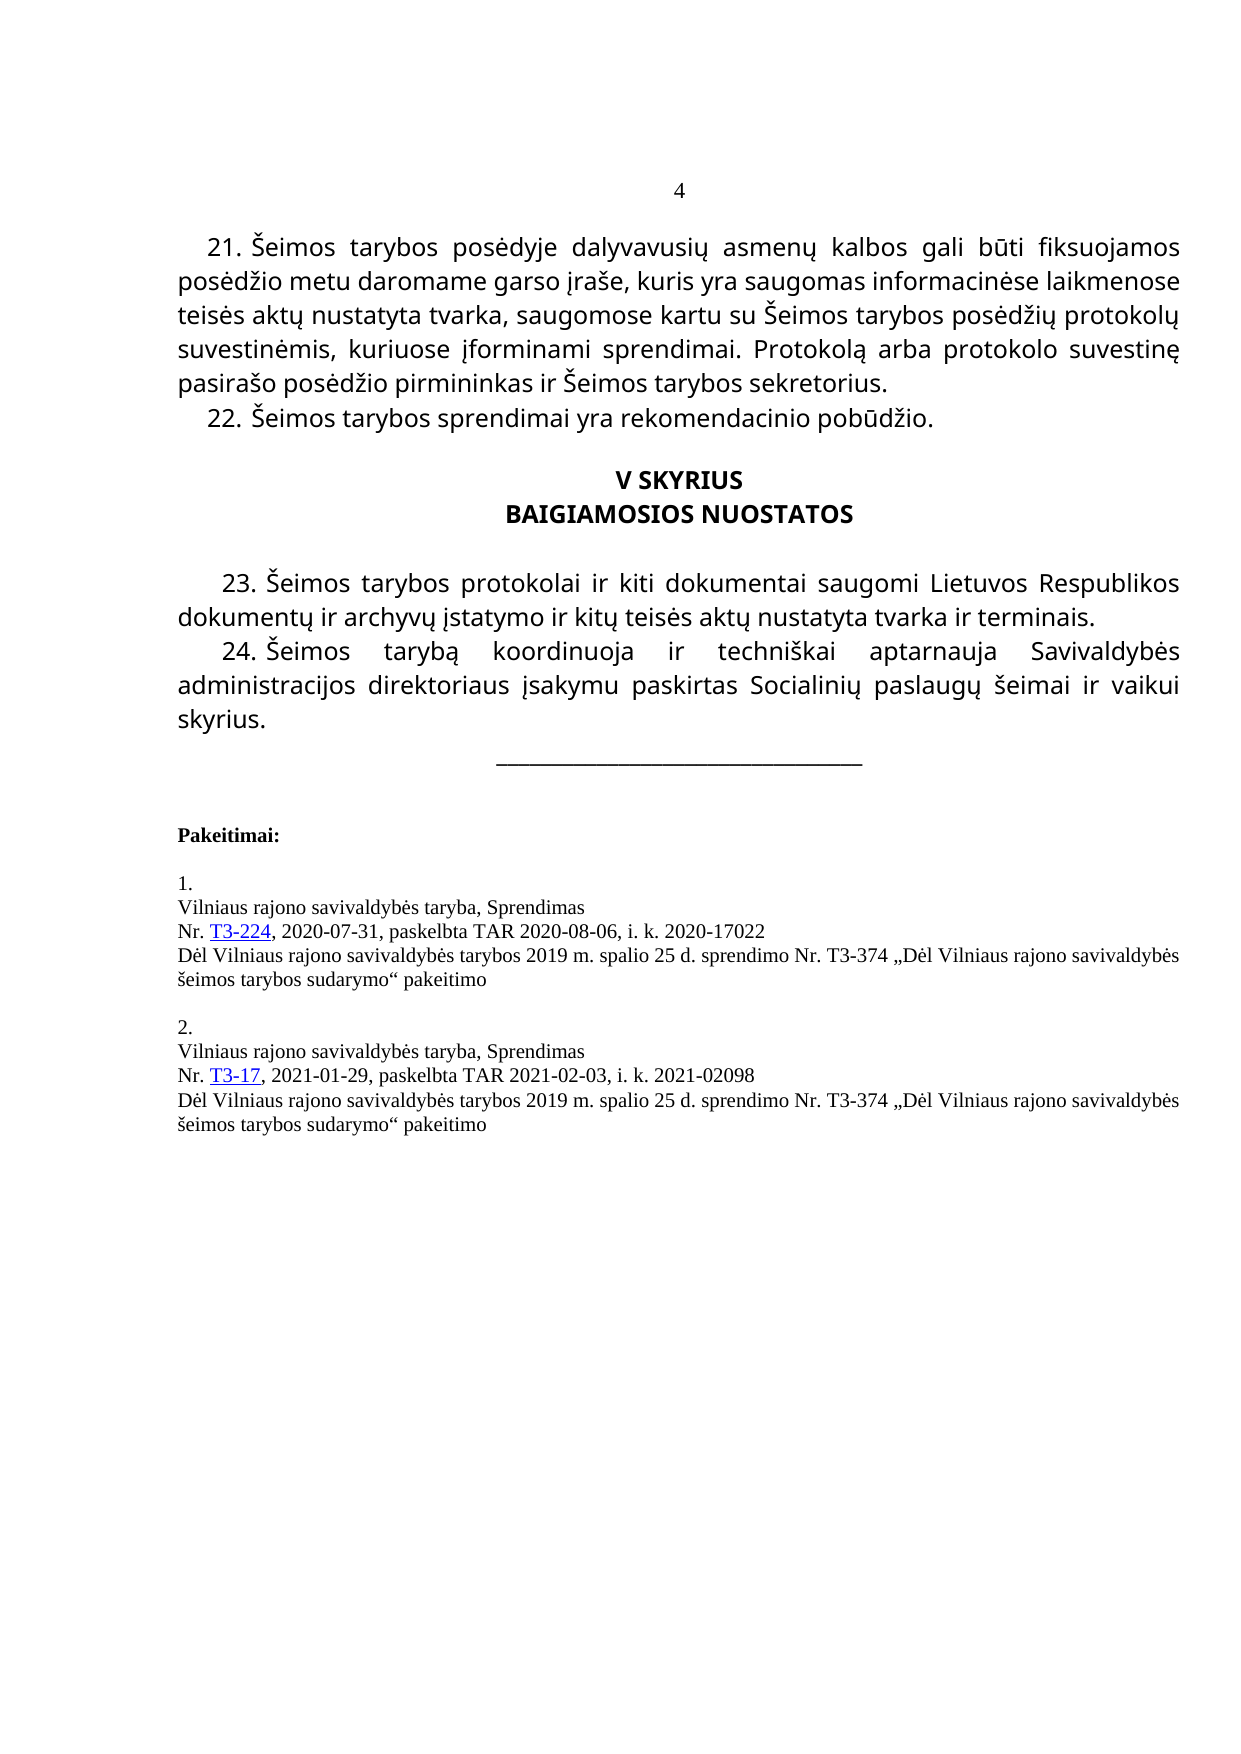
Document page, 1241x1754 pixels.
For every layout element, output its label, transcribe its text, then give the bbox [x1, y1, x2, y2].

text 1. [177, 871, 1181, 895]
text Vilniaus rajono savivaldybės taryba, Sprendimas [177, 1039, 1181, 1063]
text V SKYRIUS [177, 463, 1181, 497]
text Dėl Vilniaus rajono savivaldybės tarybos 2019 m. spalio 25 d. sprendimo Nr. T3-374 „Dėl Vilniaus rajono savivaldybės šeimos tarybos sudarymo“ pakeitimo [177, 943, 1181, 991]
text 23. Šeimos tarybos protokolai ir kiti dokumentai saugomi Lietuvos Respublikos dokumentų ir archyvų įstatymo ir kitų teisės aktų nustatyta tvarka ir terminais. [177, 565, 1181, 633]
text Dėl Vilniaus rajono savivaldybės tarybos 2019 m. spalio 25 d. sprendimo Nr. T3-374 „Dėl Vilniaus rajono savivaldybės šeimos tarybos sudarymo“ pakeitimo [177, 1087, 1181, 1136]
text _________________________________ [177, 736, 1181, 769]
text 21. Šeimos tarybos posėdyje dalyvavusių asmenų kalbos gali būti fiksuojamos posėdžio metu daromame garso įraše, kuris yra saugomas informacinėse laikmenose teisės aktų nustatyta tvarka, saugomose kartu su Šeimos tarybos posėdžių protokolų suvestinėmis, kuriuose įforminami sprendimai. Protokolą arba protokolo suvestinę pasirašo posėdžio pirmininkas ir Šeimos tarybos sekretorius. [177, 230, 1181, 400]
text Pakeitimai: [177, 823, 1181, 847]
text BAIGIAMOSIOS NUOSTATOS [177, 497, 1181, 531]
text 2. [177, 1015, 1181, 1039]
text Nr. T3-17, 2021-01-29, paskelbta TAR 2021-02-03, i. k. 2021-02098 [177, 1063, 1181, 1087]
text 22. Šeimos tarybos sprendimai yra rekomendacinio pobūdžio. [177, 400, 1181, 434]
text Nr. T3-224, 2020-07-31, paskelbta TAR 2020-08-06, i. k. 2020-17022 [177, 919, 1181, 943]
text 24. Šeimos tarybą koordinuoja ir techniškai aptarnauja Savivaldybės administracijos direktoriaus įsakymu paskirtas Socialinių paslaugų šeimai ir vaikui skyrius. [177, 633, 1181, 736]
text Vilniaus rajono savivaldybės taryba, Sprendimas [177, 895, 1181, 919]
